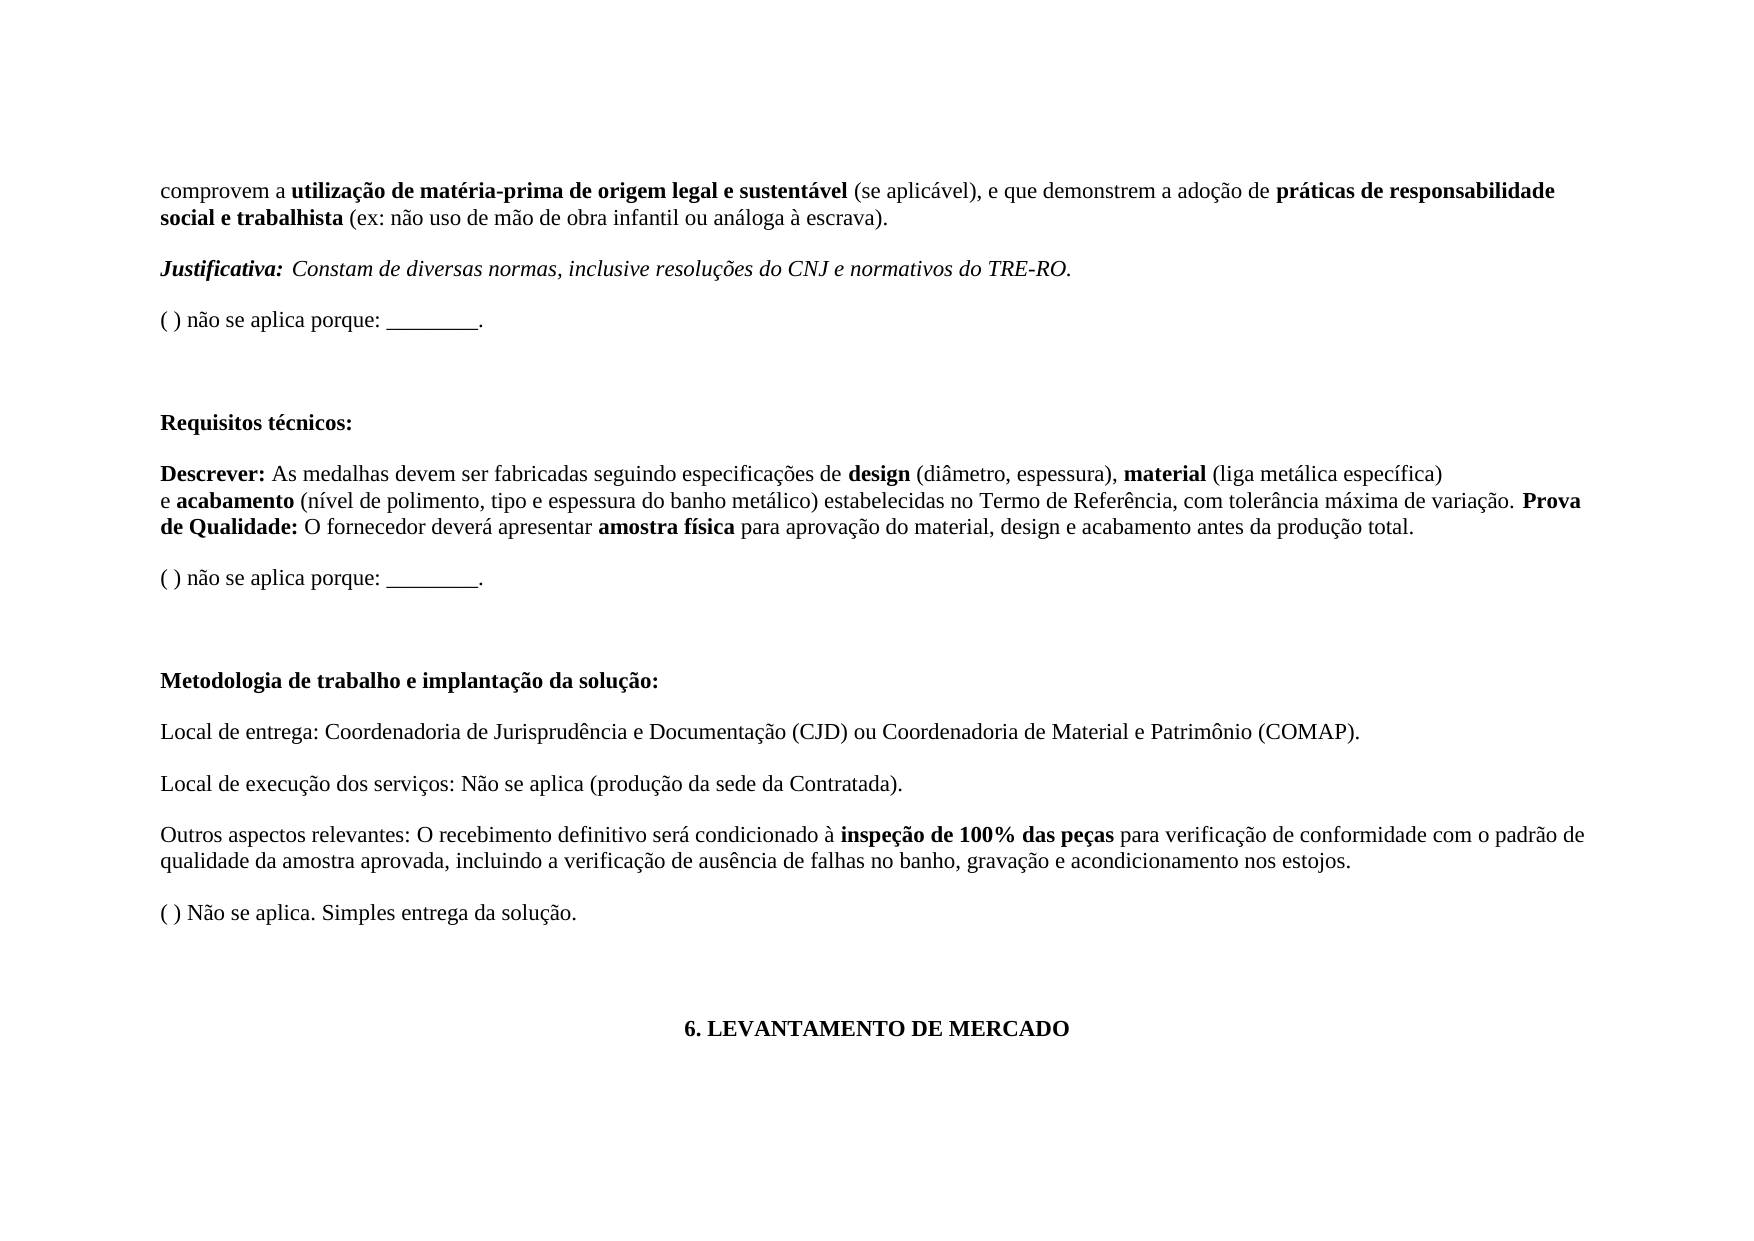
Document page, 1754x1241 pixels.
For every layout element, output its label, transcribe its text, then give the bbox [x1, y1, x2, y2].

text Requisitos técnicos: [160, 409, 1594, 435]
text Metodologia de trabalho e implantação da solução: [160, 667, 1594, 693]
text Descrever: As medalhas devem ser fabricadas seguindo especificações de design (diâmetro, espessura), material (liga metálica específica) e acabamento (nível de polimento, tipo e espessura do banho metálico) estabelecidas no Termo de Referência, com tolerância máxima de variação. Prova de Qualidade: O fornecedor deverá apresentar amostra física para aprovação do material, design e acabamento antes da produção total. [160, 460, 1594, 539]
text ( ) Não se aplica. Simples entrega da solução. [160, 899, 1594, 925]
text Local de entrega: Coordenadoria de Jurisprudência e Documentação (CJD) ou Coordenadoria de Material e Patrimônio (COMAP). [160, 718, 1594, 745]
text 6. LEVANTAMENTO DE MERCADO [154, 1015, 1600, 1042]
text Outros aspectos relevantes: O recebimento definitivo será condicionado à inspeção de 100% das peças para verificação de conformidade com o padrão de qualidade da amostra aprovada, incluindo a verificação de ausência de falhas no banho, gravação e acondicionamento nos estojos. [160, 821, 1594, 874]
text comprovem a utilização de matéria-prima de origem legal e sustentável (se aplicável), e que demonstrem a adoção de práticas de responsabilidade social e trabalhista (ex: não uso de mão de obra infantil ou análoga à escrava). [160, 177, 1594, 230]
text Justificativa: Constam de diversas normas, inclusive resoluções do CNJ e normativos do TRE-RO. [160, 255, 1594, 281]
text Local de execução dos serviços: Não se aplica (produção da sede da Contratada). [160, 770, 1594, 796]
text ( ) não se aplica porque: ________. [160, 564, 1594, 591]
text ( ) não se aplica porque: ________. [160, 306, 1594, 333]
